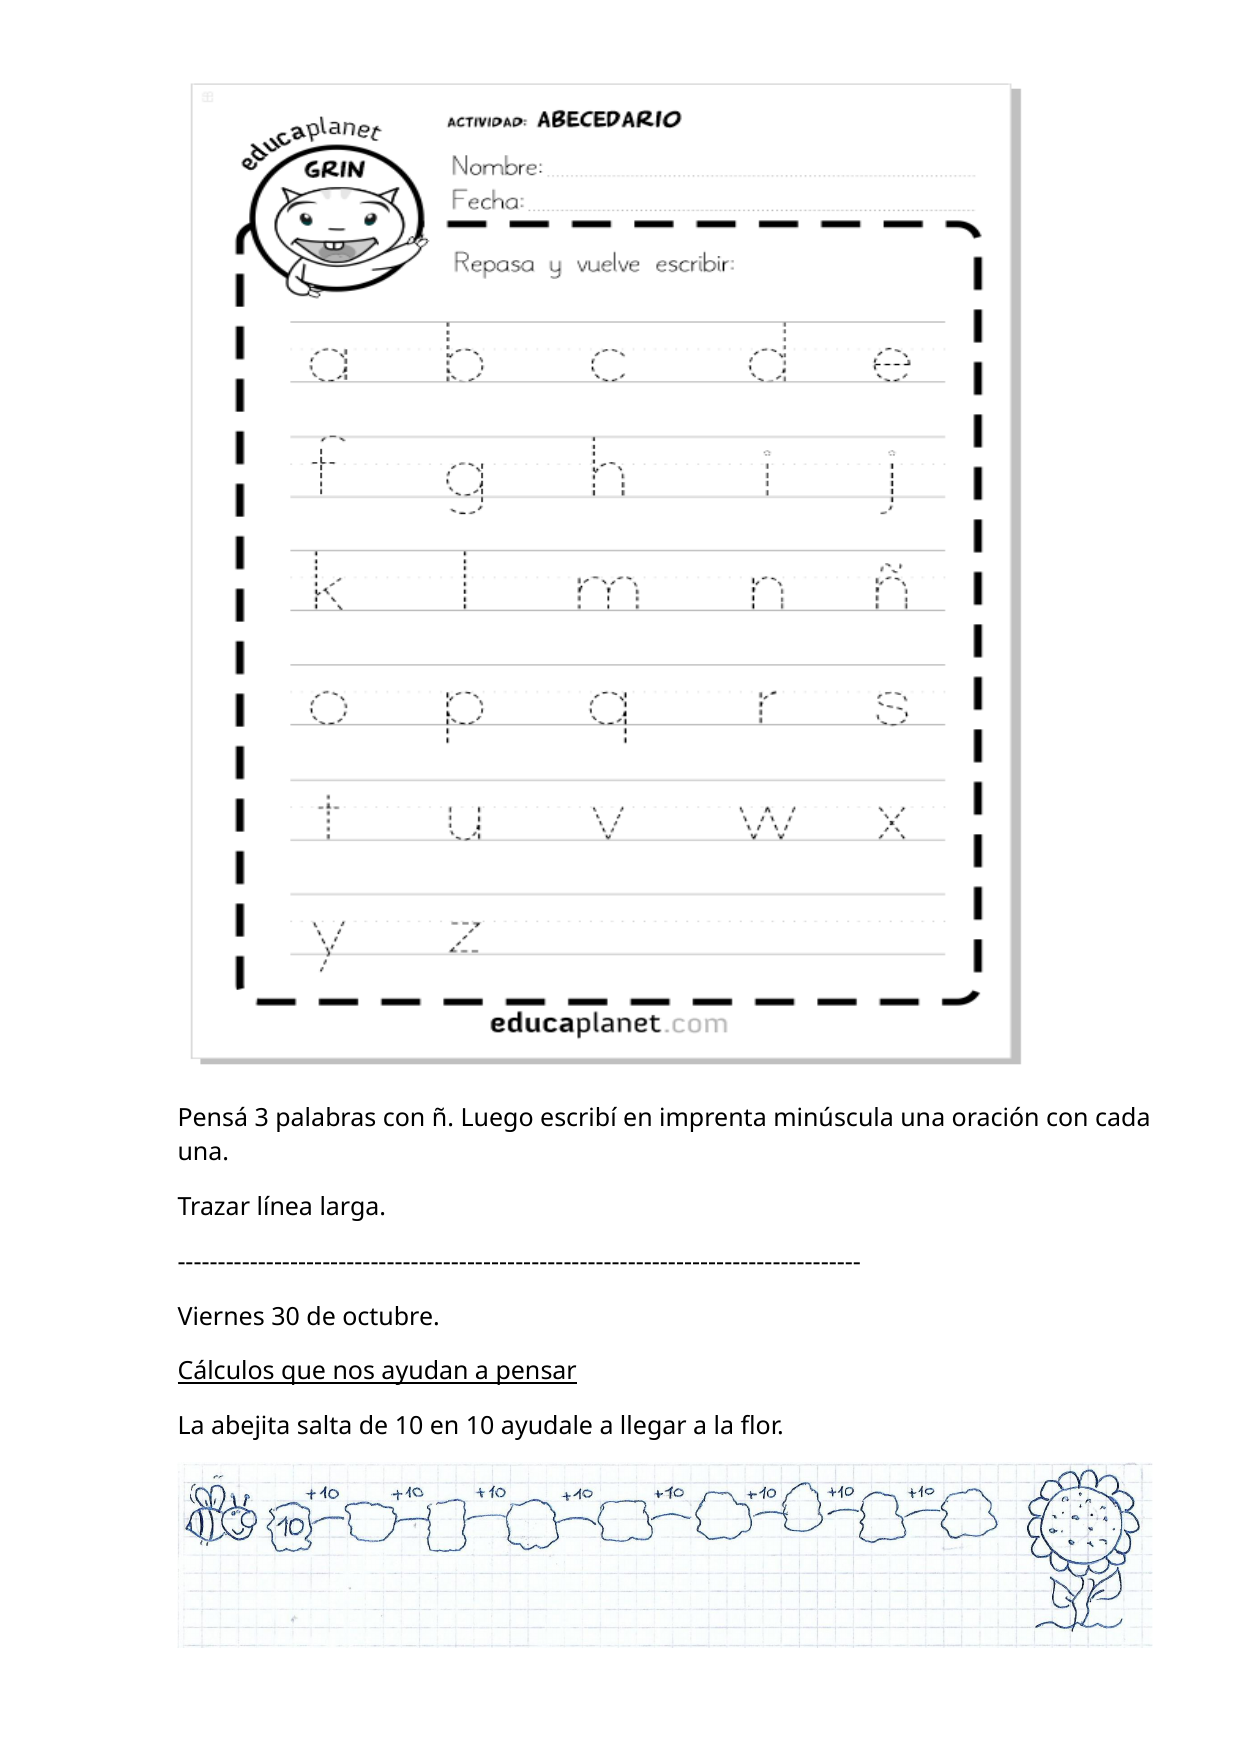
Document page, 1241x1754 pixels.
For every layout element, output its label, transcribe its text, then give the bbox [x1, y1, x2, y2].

text Viernes 30 de octubre. [177, 1298, 1181, 1332]
text Trazar línea larga. [177, 1188, 1181, 1222]
text Cálculos que nos ayudan a pensar [177, 1353, 1181, 1387]
text Pensá 3 palabras con ñ. Luego escribí en imprenta minúscula una oración con cada una. [177, 1099, 1181, 1167]
text ------------------------------------------------------------------------------------- [177, 1243, 1181, 1277]
text La abejita salta de 10 en 10 ayudale a llegar a la flor. [177, 1408, 1181, 1442]
